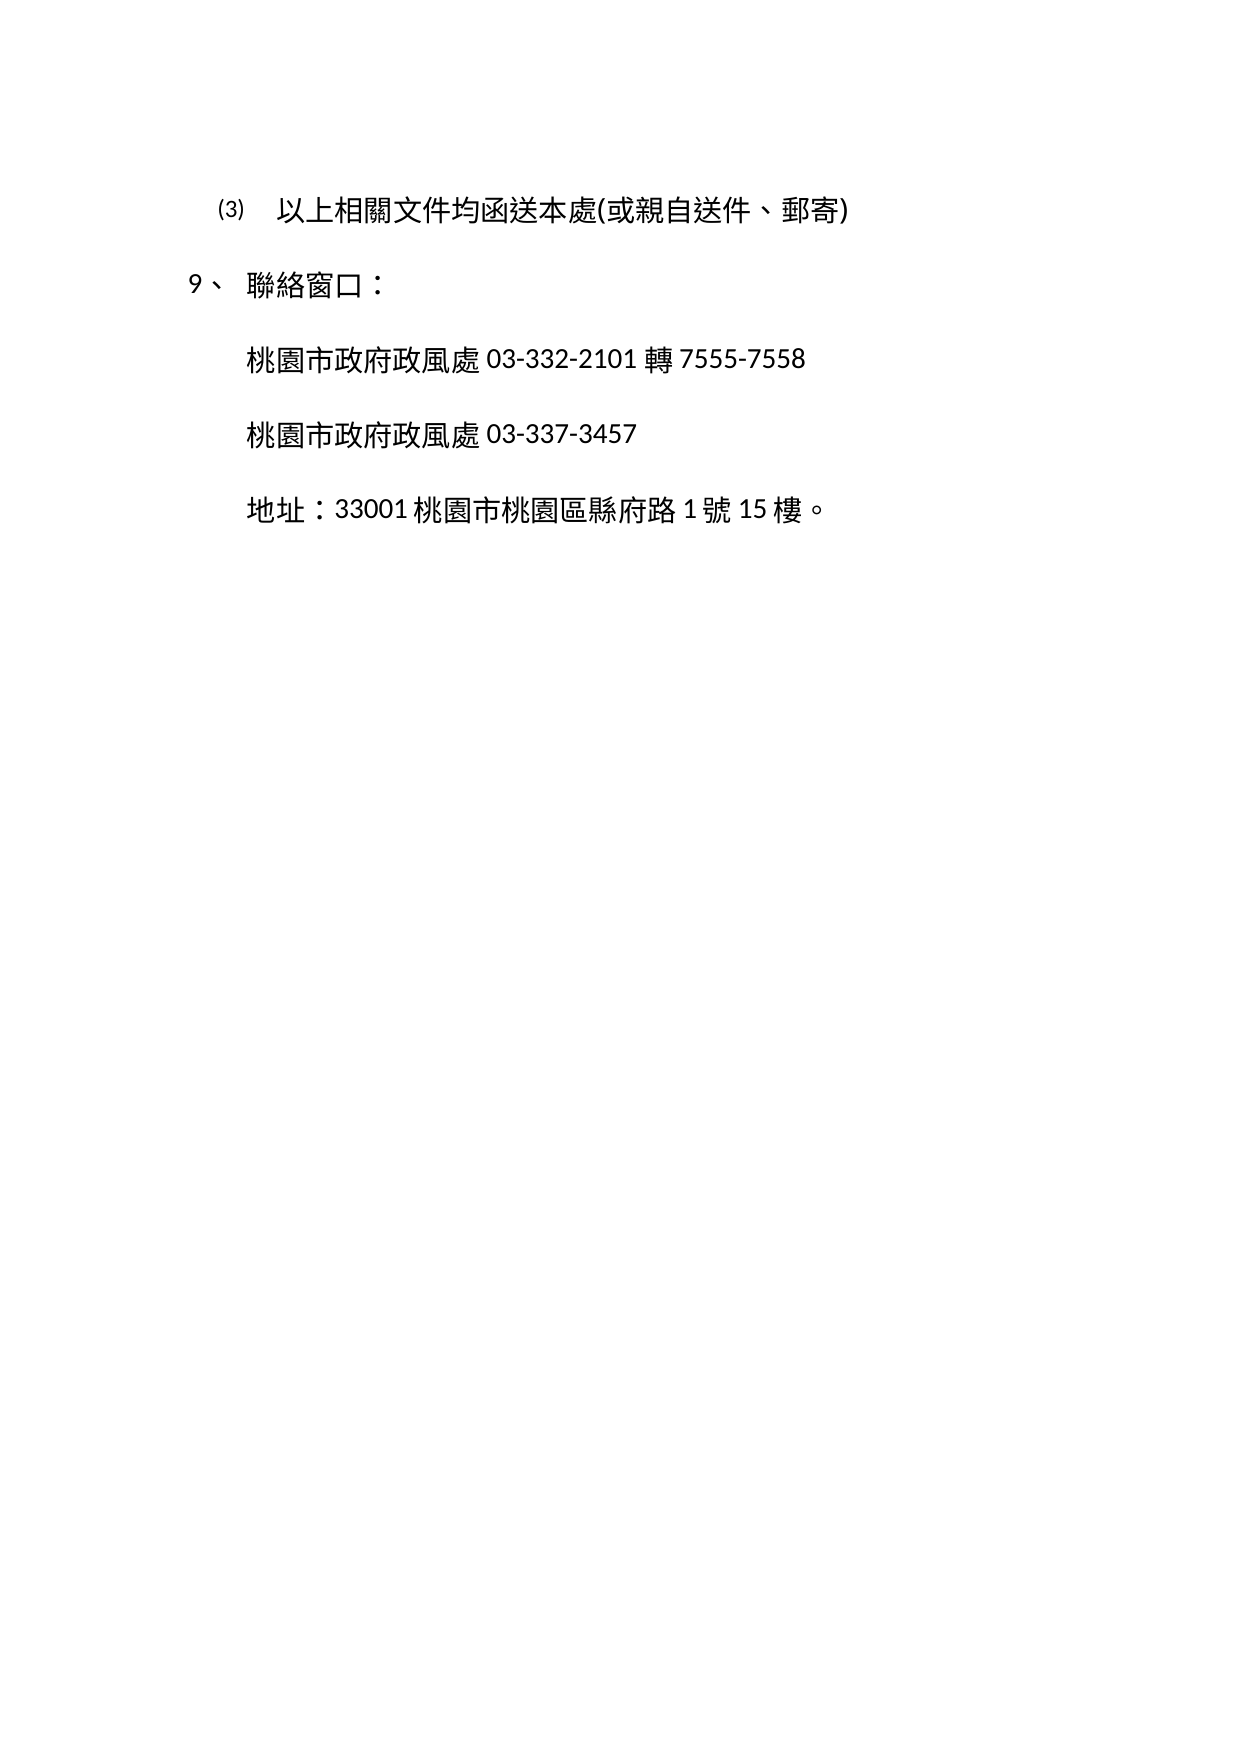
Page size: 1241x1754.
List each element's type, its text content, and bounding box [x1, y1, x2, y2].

text 桃園市政府政風處 03-332-2101 轉7555-7558 [247, 314, 1053, 389]
text 桃園市政府政風處 03-337-3457 [247, 389, 1053, 464]
list 以上相關文件均函送本處(或親自送件、郵寄) [217, 164, 1053, 239]
text 地址：33001桃園市桃園區縣府路1號15樓。 [247, 464, 1053, 539]
list 聯絡窗口： [187, 239, 1053, 314]
